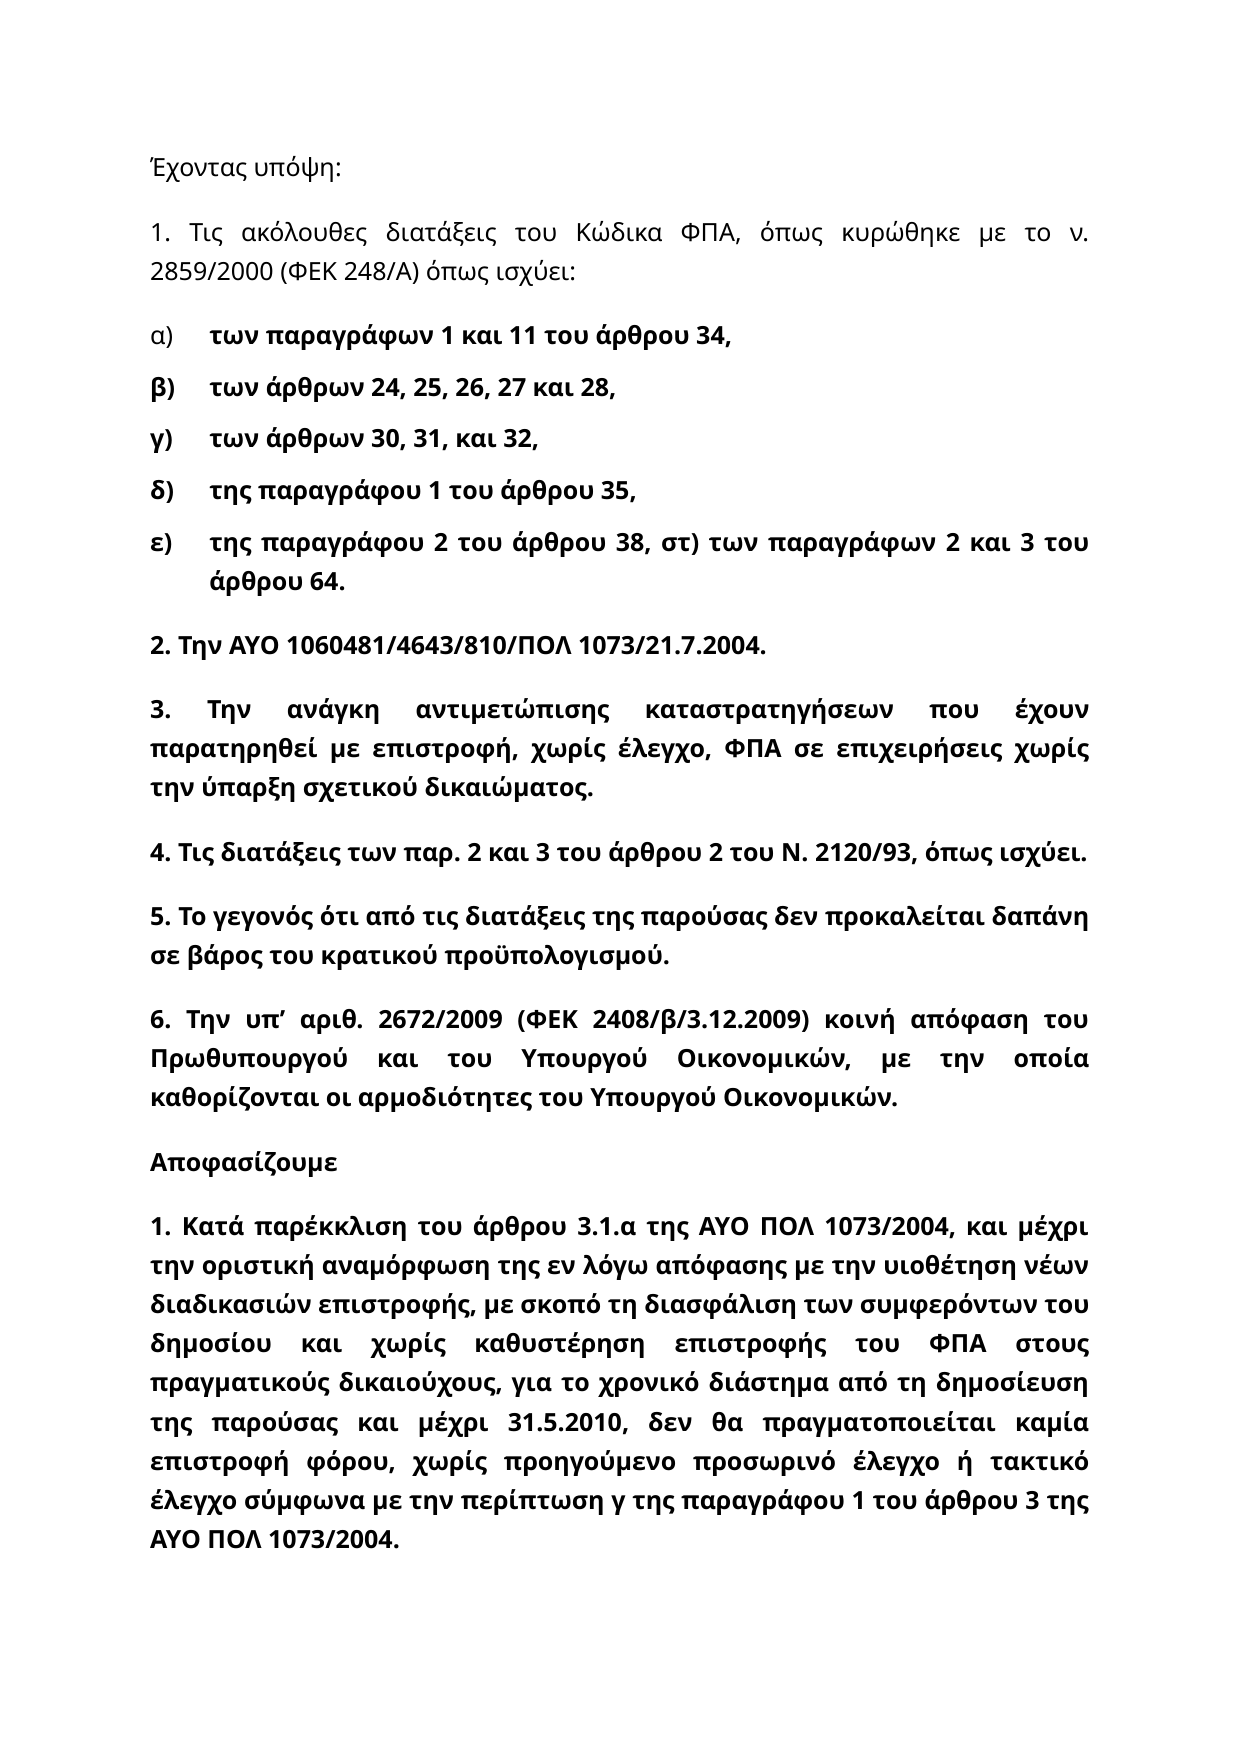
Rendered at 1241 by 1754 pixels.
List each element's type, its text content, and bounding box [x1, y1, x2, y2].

list δ) της παραγράφου 1 του άρθρου 35, [150, 472, 1090, 507]
text 5. Το γεγονός ότι από τις διατάξεις της παρούσας δεν προκαλείται δαπάνη σε βάρος του κρατικού προϋπολογισμού. [150, 898, 1090, 972]
list β) των άρθρων 24, 25, 26, 27 και 28, [150, 369, 1090, 403]
text 2. Την ΑΥΟ 1060481/4643/810/ΠΟΛ 1073/21.7.2004. [150, 627, 1090, 662]
list α) των παραγράφων 1 και 11 του άρθρου 34, [150, 317, 1090, 352]
text 1. Κατά παρέκκλιση του άρθρου 3.1.α της ΑΥΟ ΠΟΛ 1073/2004, και μέχρι την οριστική αναμόρφωση της εν λόγω απόφασης με την υιοθέτηση νέων διαδικασιών επιστροφής, με σκοπό τη διασφάλιση των συμφερόντων του δημοσίου και χωρίς καθυστέρηση επιστροφής του ΦΠΑ στους πραγματικούς δικαιούχους, για το χρονικό διάστημα από τη δημοσίευση της παρούσας και μέχρι 31.5.2010, δεν θα πραγματοποιείται καμία επιστροφή φόρου, χωρίς προηγούμενο προσωρινό έλεγχο ή τακτικό έλεγχο σύμφωνα με την περίπτωση γ της παραγράφου 1 του άρθρου 3 της ΑΥΟ ΠΟΛ 1073/2004. [150, 1208, 1090, 1556]
text Έχοντας υπόψη: [150, 150, 1090, 184]
text 6. Την υπ’ αριθ. 2672/2009 (ΦΕΚ 2408/β/3.12.2009) κοινή απόφαση του Πρωθυπουργού και του Υπουργού Οικονομικών, με την οποία καθορίζονται οι αρμοδιότητες του Υπουργού Οικονομικών. [150, 1002, 1090, 1114]
list γ) των άρθρων 30, 31, και 32, [150, 421, 1090, 455]
text 1. Τις ακόλουθες διατάξεις του Κώδικα ΦΠΑ, όπως κυρώθηκε με το ν. 2859/2000 (ΦΕΚ 248/Α) όπως ισχύει: [150, 214, 1090, 287]
list ε) της παραγράφου 2 του άρθρου 38, στ) των παραγράφων 2 και 3 του άρθρου 64. [150, 524, 1090, 597]
text 4. Τις διατάξεις των παρ. 2 και 3 του άρθρου 2 του Ν. 2120/93, όπως ισχύει. [150, 834, 1090, 868]
text Αποφασίζουμε [150, 1144, 1090, 1178]
text 3. Την ανάγκη αντιμετώπισης καταστρατηγήσεων που έχουν παρατηρηθεί με επιστροφή, χωρίς έλεγχο, ΦΠΑ σε επιχειρήσεις χωρίς την ύπαρξη σχετικού δικαιώματος. [150, 692, 1090, 804]
